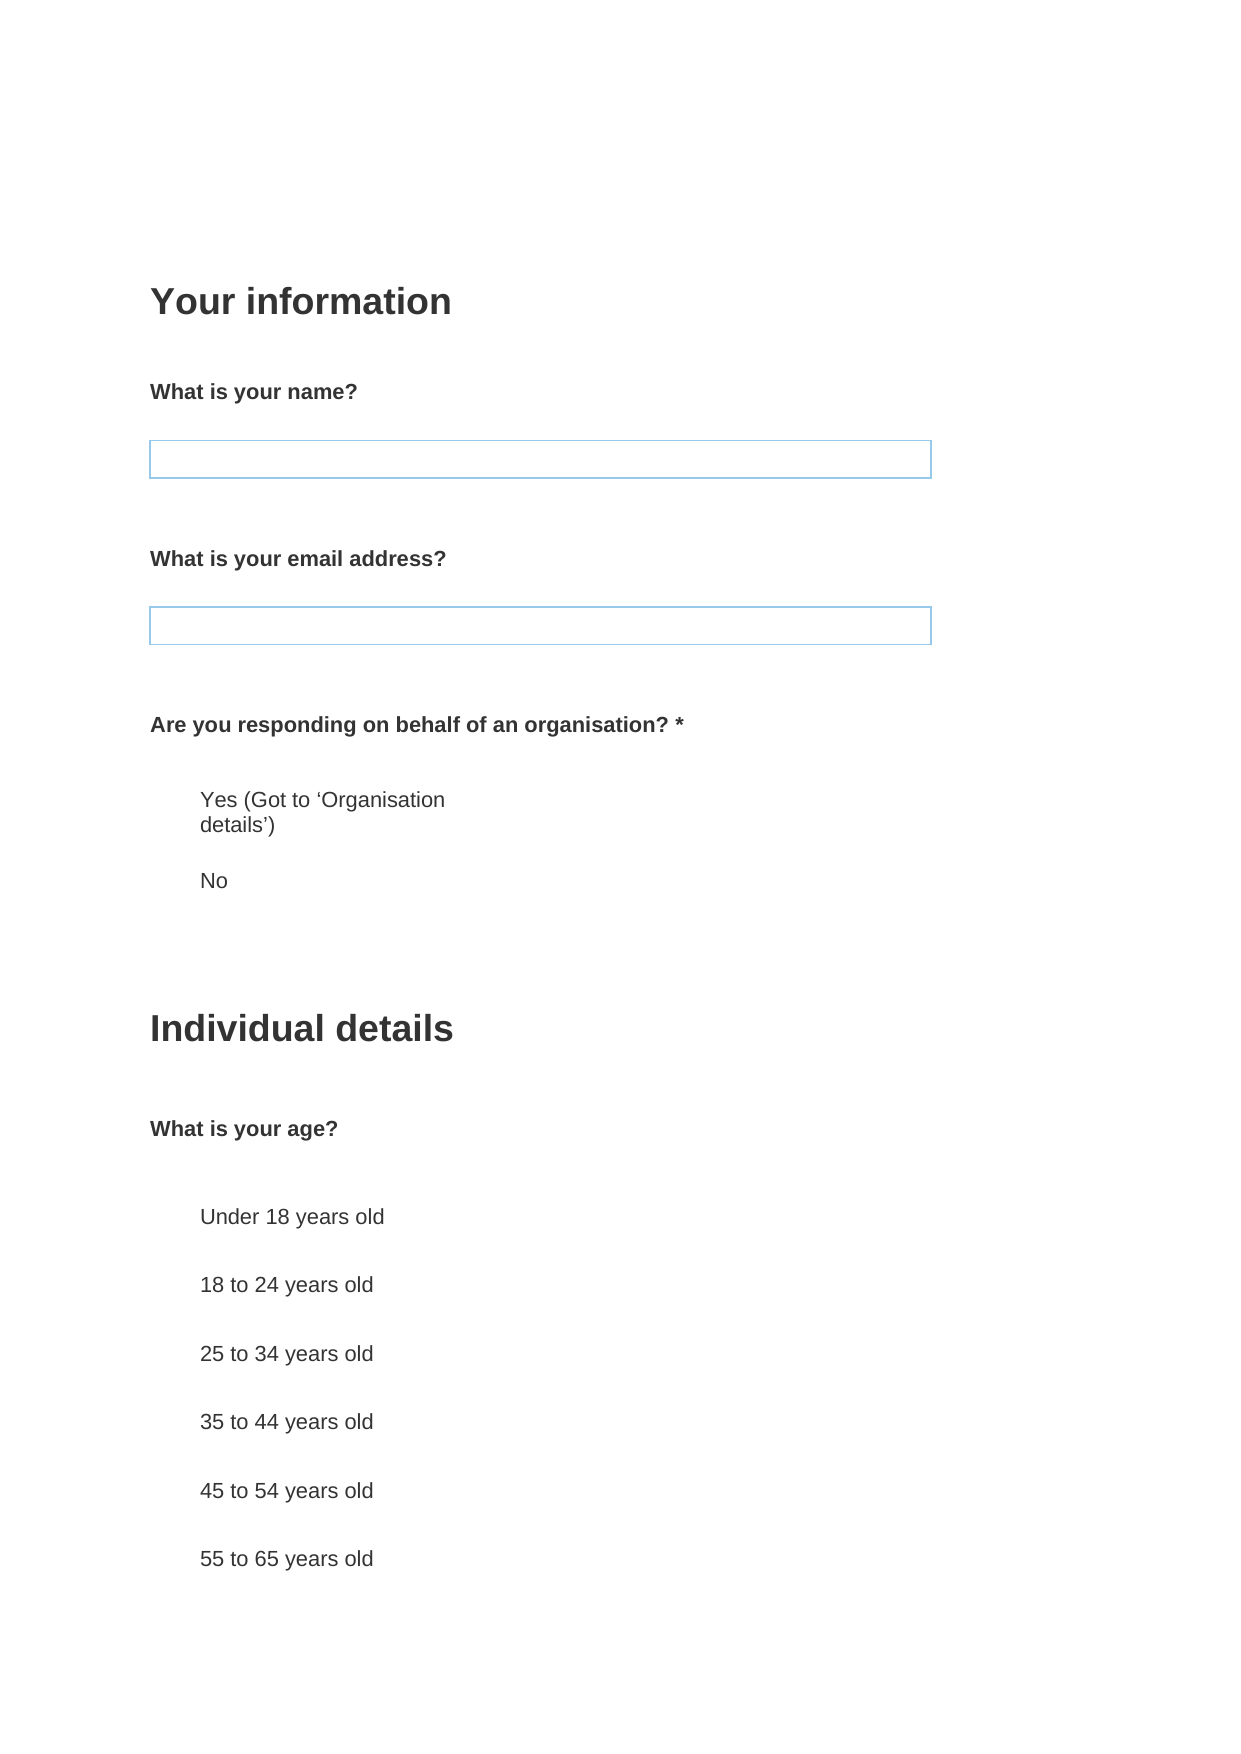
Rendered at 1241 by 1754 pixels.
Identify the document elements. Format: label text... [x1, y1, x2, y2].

subtitle Are you responding on behalf of an organisation? * [150, 712, 1090, 737]
table_header [151, 608, 930, 643]
table_cell 25 to 34 years old [200, 1314, 983, 1382]
text Your information [150, 150, 1090, 322]
table_cell [150, 1246, 200, 1314]
table_header [150, 773, 200, 841]
table_cell 18 to 24 years old [200, 1246, 983, 1314]
table_cell [150, 1383, 200, 1451]
table_cell No [200, 841, 527, 909]
table_cell 35 to 44 years old [200, 1383, 983, 1451]
text Individual details [150, 920, 1090, 1049]
table_cell [150, 1314, 200, 1382]
subtitle What is your email address? [150, 545, 1090, 571]
table_header [150, 1177, 200, 1246]
table_cell 55 to 65 years old [200, 1519, 983, 1588]
table_cell 45 to 54 years old [200, 1451, 983, 1519]
subtitle What is your name? [150, 354, 1090, 404]
table_header Under 18 years old [200, 1177, 983, 1246]
table_cell [150, 841, 200, 909]
table_cell [150, 1451, 200, 1519]
table_cell [150, 1519, 200, 1588]
table_header Yes (Got to ‘Organisation details’) [200, 773, 527, 841]
table_header [151, 441, 930, 477]
subtitle What is your age? [150, 1116, 1090, 1141]
